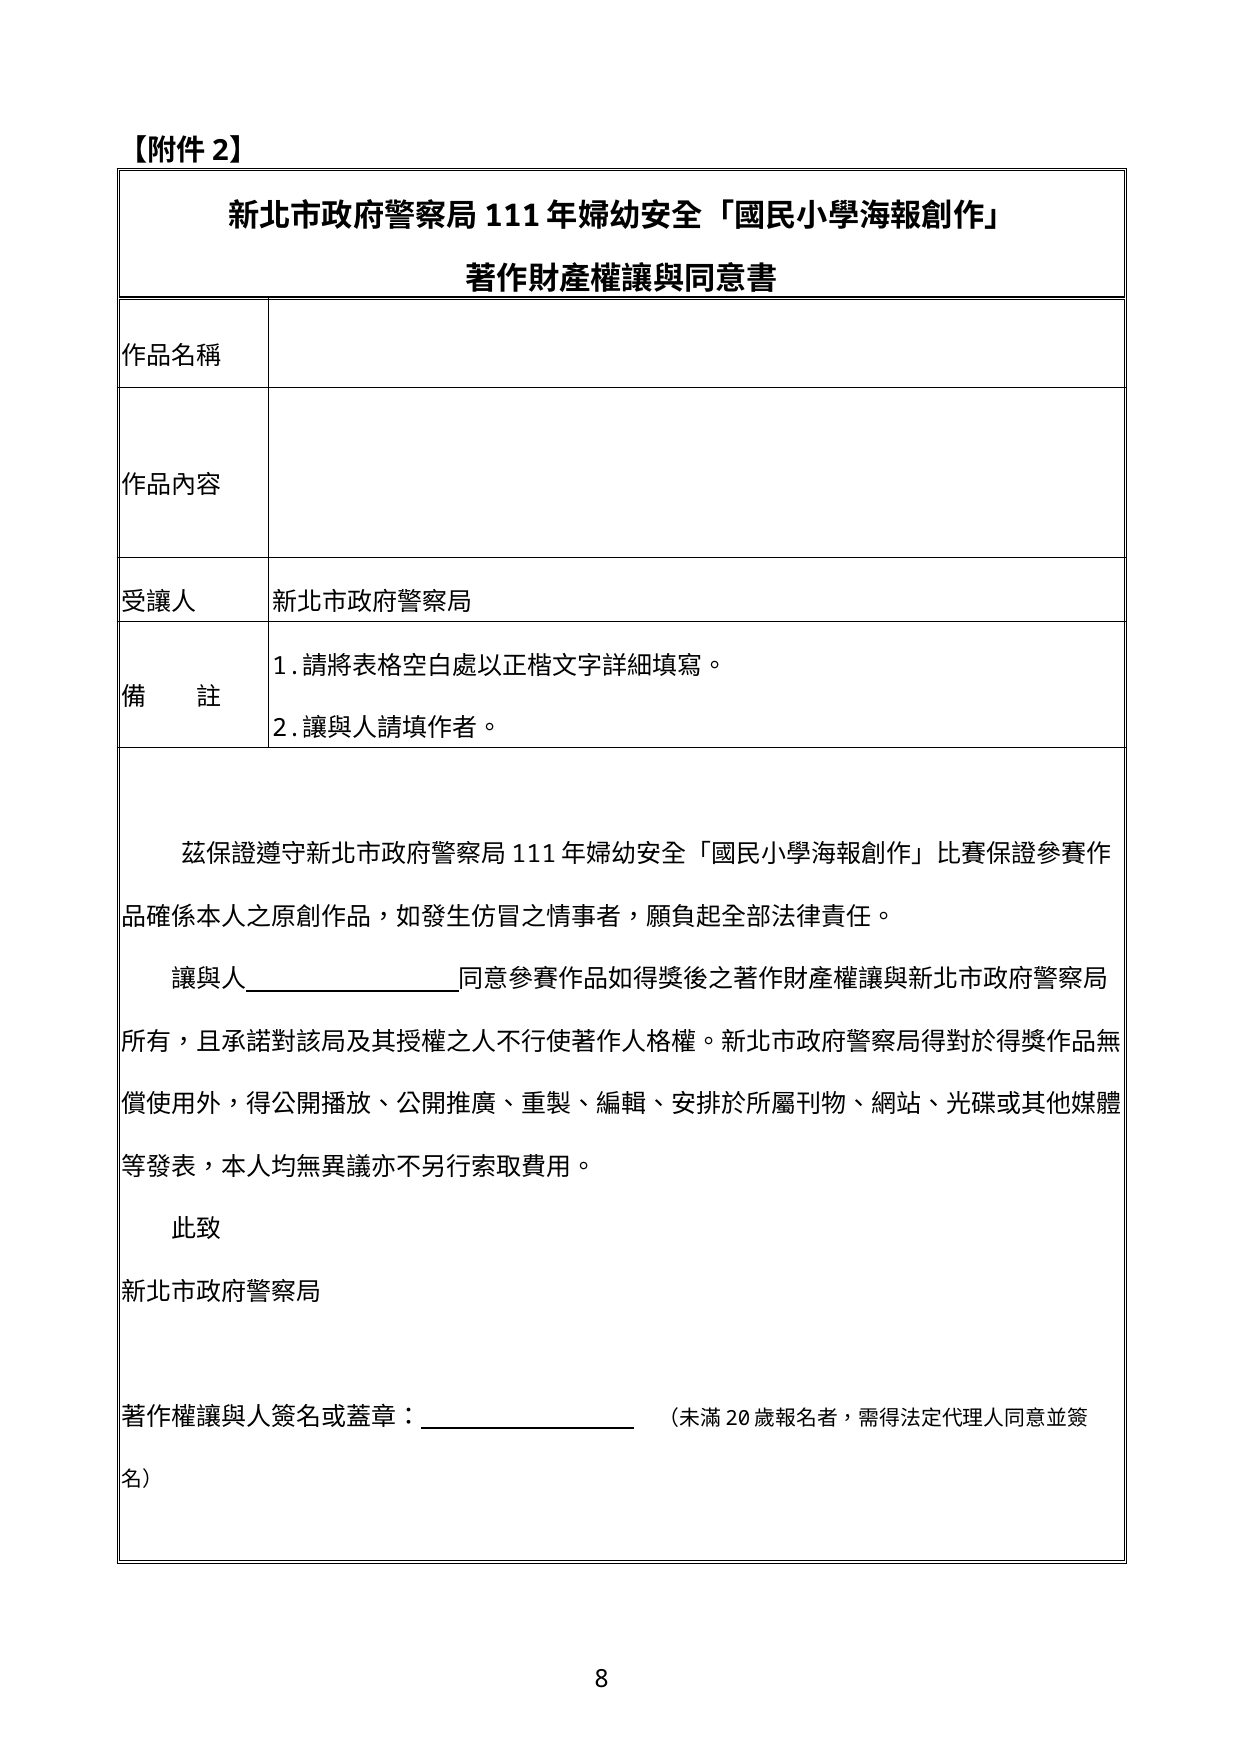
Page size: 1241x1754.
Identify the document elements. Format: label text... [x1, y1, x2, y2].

table_header 新北市政府警察局111年婦幼安全「國民小學海報創作」 著作財產權讓與同意書 [120, 171, 1124, 296]
table_cell 茲保證遵守新北市政府警察局111年婦幼安全「國民小學海報創作」比賽保證參賽作品確係本人之原創作品，如發生仿冒之情事者，願負起全部法律責任。 讓與人 同意參賽作品如得獎後之著作財產權讓與新北市政府警察局所有，且承諾對該局及其授權之人不行使著作人格權。新北市政府警察局得對於得獎作品無償使用外，得公開播放、公開推廣、重製、編輯、安排於所屬刊物、網站、光碟或其他媒體等發表，本人均無異議亦不另行索取費用。 此致 新北市政府警察局 著作權讓與人簽名或蓋章： （未滿20歲報名者，需得法定代理人同意並簽名） [120, 748, 1124, 1560]
table_cell 受讓人 [120, 558, 268, 621]
text 【附件2】 [118, 106, 1122, 168]
table_cell [269, 300, 1124, 387]
table_cell 作品內容 [120, 388, 268, 557]
table_cell 作品名稱 [120, 300, 268, 387]
table_cell [269, 388, 1124, 557]
table_cell 備 註 [120, 622, 268, 747]
table_cell 新北市政府警察局 [269, 558, 1124, 621]
table_cell 1.請將表格空白處以正楷文字詳細填寫。 2.讓與人請填作者。 [269, 622, 1124, 747]
